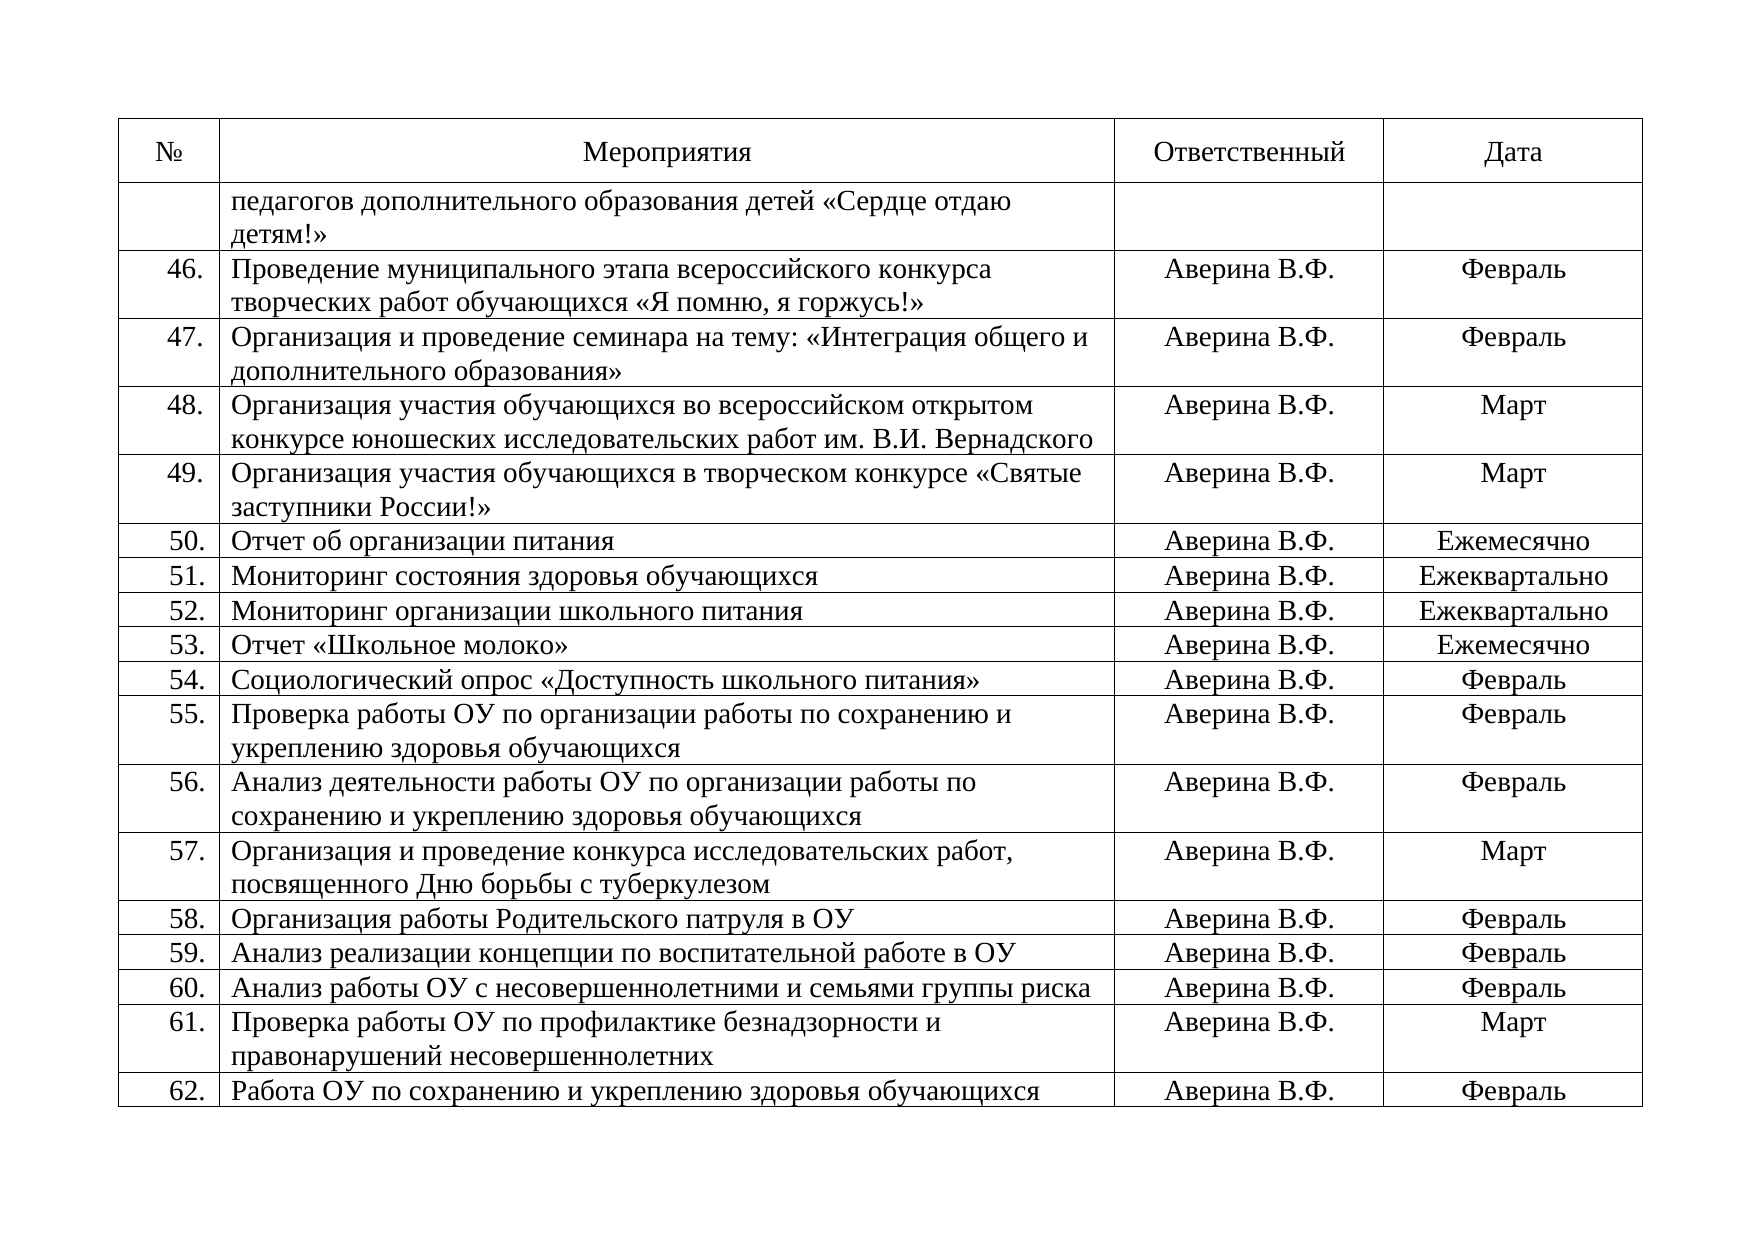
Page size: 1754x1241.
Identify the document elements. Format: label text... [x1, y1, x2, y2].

table_cell Анализ работы ОУ с несовершеннолетними и семьями группы риска [220, 970, 1114, 1003]
table_cell Февраль [1384, 662, 1642, 695]
table_cell Март [1384, 833, 1642, 900]
table_cell [119, 1073, 219, 1106]
table_cell Проверка работы ОУ по организации работы по сохранению и укреплению здоровья обучающихся [220, 696, 1114, 763]
table_cell Аверина В.Ф. [1115, 593, 1383, 626]
table_cell Аверина В.Ф. [1115, 251, 1383, 318]
table_cell Аверина В.Ф. [1115, 935, 1383, 969]
table_cell Март [1384, 455, 1642, 522]
table_cell Февраль [1384, 696, 1642, 763]
table_cell [119, 558, 219, 592]
table_cell Отчет «Школьное молоко» [220, 627, 1114, 661]
table_cell Работа ОУ по сохранению и укреплению здоровья обучающихся [220, 1073, 1114, 1106]
table_cell [119, 183, 219, 250]
table_cell [119, 662, 219, 695]
table_cell Аверина В.Ф. [1115, 387, 1383, 454]
table_cell Аверина В.Ф. [1115, 833, 1383, 900]
table_cell Анализ деятельности работы ОУ по организации работы по сохранению и укреплению здоровья обучающихся [220, 765, 1114, 832]
table_cell [119, 901, 219, 934]
table_cell Аверина В.Ф. [1115, 627, 1383, 661]
table_cell Ежеквартально [1384, 558, 1642, 592]
table_cell Ежемесячно [1384, 627, 1642, 661]
table_cell Мониторинг состояния здоровья обучающихся [220, 558, 1114, 592]
table_cell [119, 455, 219, 522]
table_cell [119, 627, 219, 661]
table_cell Ежемесячно [1384, 524, 1642, 557]
table_cell Аверина В.Ф. [1115, 524, 1383, 557]
table_cell [119, 524, 219, 557]
table_cell Февраль [1384, 901, 1642, 934]
table_cell [119, 935, 219, 969]
table_cell Организация участия обучающихся во всероссийском открытом конкурсе юношеских исследовательских работ им. В.И. Вернадского [220, 387, 1114, 454]
table_cell Февраль [1384, 319, 1642, 386]
table_cell Февраль [1384, 765, 1642, 832]
table_header Дата [1384, 119, 1642, 182]
table_cell Март [1384, 387, 1642, 454]
table_header № [119, 119, 219, 182]
table_cell Февраль [1384, 970, 1642, 1003]
table_cell Проведение муниципального этапа всероссийского конкурса творческих работ обучающихся «Я помню, я горжусь!» [220, 251, 1114, 318]
table_header Ответственный [1115, 119, 1383, 182]
table_cell Аверина В.Ф. [1115, 901, 1383, 934]
table_cell Февраль [1384, 251, 1642, 318]
table_cell Февраль [1384, 935, 1642, 969]
table_cell Аверина В.Ф. [1115, 970, 1383, 1003]
table_cell Организация и проведение семинара на тему: «Интеграция общего и дополнительного образования» [220, 319, 1114, 386]
table_cell [119, 319, 219, 386]
table_cell [1384, 183, 1642, 250]
table_cell Аверина В.Ф. [1115, 662, 1383, 695]
table_cell Организация работы Родительского патруля в ОУ [220, 901, 1114, 934]
table_cell Аверина В.Ф. [1115, 558, 1383, 592]
table_cell Мониторинг организации школьного питания [220, 593, 1114, 626]
table_cell [119, 833, 219, 900]
table_cell Аверина В.Ф. [1115, 696, 1383, 763]
table_cell [1115, 183, 1383, 250]
table_cell Проверка работы ОУ по профилактике безнадзорности и правонарушений несовершеннолетних [220, 1005, 1114, 1072]
table_cell Анализ реализации концепции по воспитательной работе в ОУ [220, 935, 1114, 969]
table_cell Аверина В.Ф. [1115, 765, 1383, 832]
table_cell [119, 251, 219, 318]
table_cell Аверина В.Ф. [1115, 455, 1383, 522]
table_header Мероприятия [220, 119, 1114, 182]
table_cell [119, 765, 219, 832]
table_cell Отчет об организации питания [220, 524, 1114, 557]
table_cell педагогов дополнительного образования детей «Сердце отдаю детям!» [220, 183, 1114, 250]
table_cell [119, 1005, 219, 1072]
table_cell [119, 593, 219, 626]
table_cell [119, 696, 219, 763]
table_cell Ежеквартально [1384, 593, 1642, 626]
table_cell Аверина В.Ф. [1115, 1005, 1383, 1072]
table_cell Аверина В.Ф. [1115, 319, 1383, 386]
table_cell [119, 387, 219, 454]
table_cell Март [1384, 1005, 1642, 1072]
table_cell Социологический опрос «Доступность школьного питания» [220, 662, 1114, 695]
table_cell Аверина В.Ф. [1115, 1073, 1383, 1106]
table_cell Февраль [1384, 1073, 1642, 1106]
table_cell Организация участия обучающихся в творческом конкурсе «Святые заступники России!» [220, 455, 1114, 522]
table_cell [119, 970, 219, 1003]
table_cell Организация и проведение конкурса исследовательских работ, посвященного Дню борьбы с туберкулезом [220, 833, 1114, 900]
